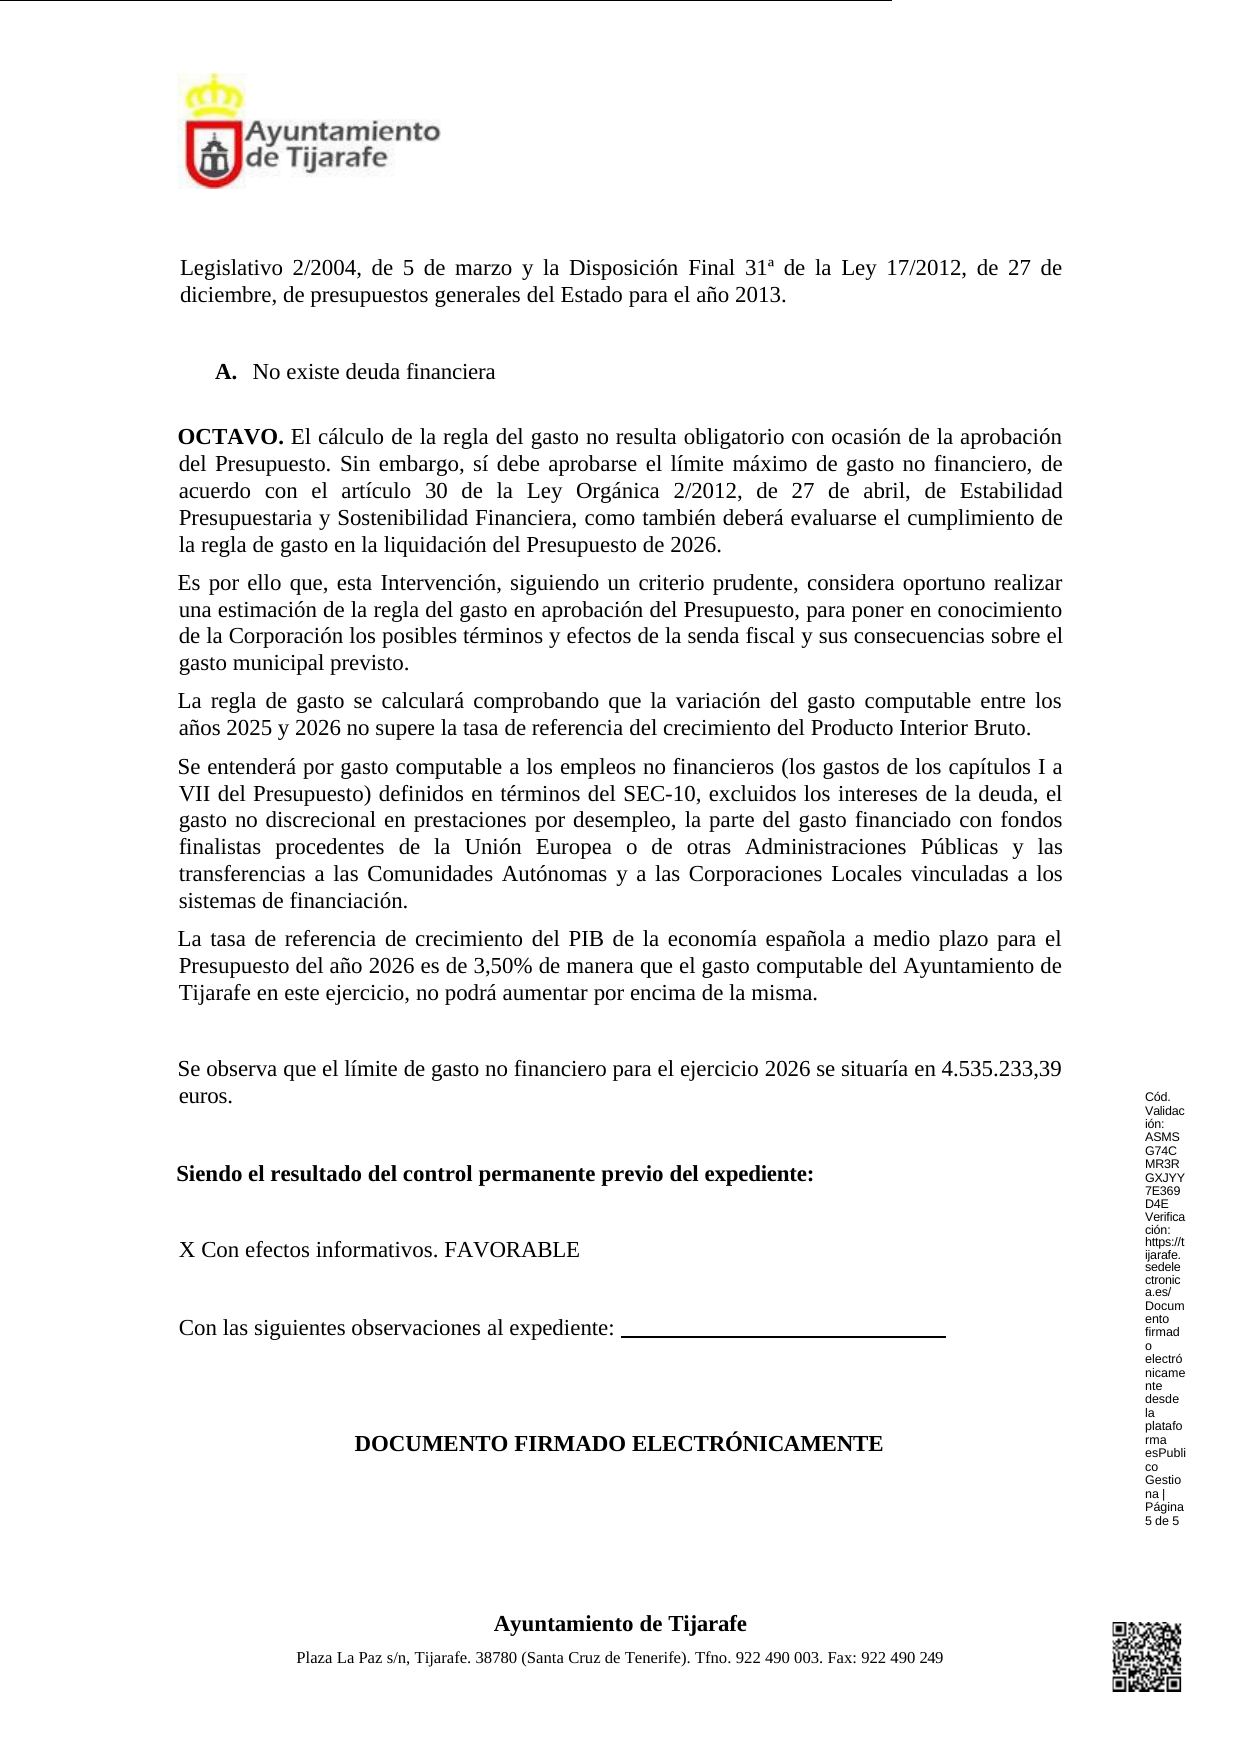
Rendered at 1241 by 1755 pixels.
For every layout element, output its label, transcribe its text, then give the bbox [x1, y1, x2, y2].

text Legislativo 2/2004, de 5 de marzo y la Disposición Final 31ª de la Ley 17/2012, de 27 de diciembre, de presupuestos generales del Estado para el año 2013. [180, 254, 1063, 307]
text La tasa de referencia de crecimiento del PIB de la economía española a medio plazo para el Presupuesto del año 2026 es de 3,50% de manera que el gasto computable del Ayuntamiento de Tijarafe en este ejercicio, no podrá aumentar por encima de la misma. [177, 925, 1063, 1005]
text X Con efectos informativos. FAVORABLE [179, 1236, 1076, 1263]
text Cód. Validación: ASMSG74CMR3RGXJYY7E369D4E [1145, 1091, 1186, 1212]
text OCTAVO. El cálculo de la regla del gasto no resulta obligatorio con ocasión de la aprobación del Presupuesto. Sin embargo, sí debe aprobarse el límite máximo de gasto no financiero, de acuerdo con el artículo 30 de la Ley Orgánica 2/2012, de 27 de abril, de Estabilidad Presupuestaria y Sostenibilidad Financiera, como también deberá evaluarse el cumplimiento de la regla de gasto en la liquidación del Presupuesto de 2026. [177, 423, 1063, 557]
text Es por ello que, esta Intervención, siguiendo un criterio prudente, considera oportuno realizar una estimación de la regla del gasto en aprobación del Presupuesto, para poner en conocimiento de la Corporación los posibles términos y efectos de la senda fiscal y sus consecuencias sobre el gasto municipal previsto. [177, 569, 1063, 676]
text Verificación: https://tijarafe.sedelectronica.es/ [1145, 1212, 1186, 1299]
subtitle Siendo el resultado del control permanente previo del expediente: [176, 1160, 1076, 1186]
text La regla de gasto se calculará comprobando que la variación del gasto computable entre los años 2025 y 2026 no supere la tasa de referencia del crecimiento del Producto Interior Bruto. [177, 688, 1062, 741]
text Se observa que el límite de gasto no financiero para el ejercicio 2026 se situaría en 4.535.233,39 euros. [177, 1056, 1063, 1109]
text Documento firmado electrónicamente desde la plataforma esPublico Gestiona | Página 5 de 5 [1145, 1299, 1186, 1528]
text A. No existe deuda financiera [215, 358, 1076, 384]
text Se entenderá por gasto computable a los empleos no financieros (los gastos de los capítulos I a VII del Presupuesto) definidos en términos del SEC-10, excluidos los intereses de la deuda, el gasto no discrecional en prestaciones por desempleo, la parte del gasto financiado con fondos finalistas procedentes de la Unión Europea o de otras Administraciones Públicas y las transferencias a las Comunidades Autónomas y a las Corporaciones Locales vinculadas a los sistemas de financiación. [177, 753, 1063, 913]
text Con las siguientes observaciones al expediente: [179, 1313, 1076, 1340]
text DOCUMENTO FIRMADO ELECTRÓNICAMENTE [354, 1430, 1076, 1456]
